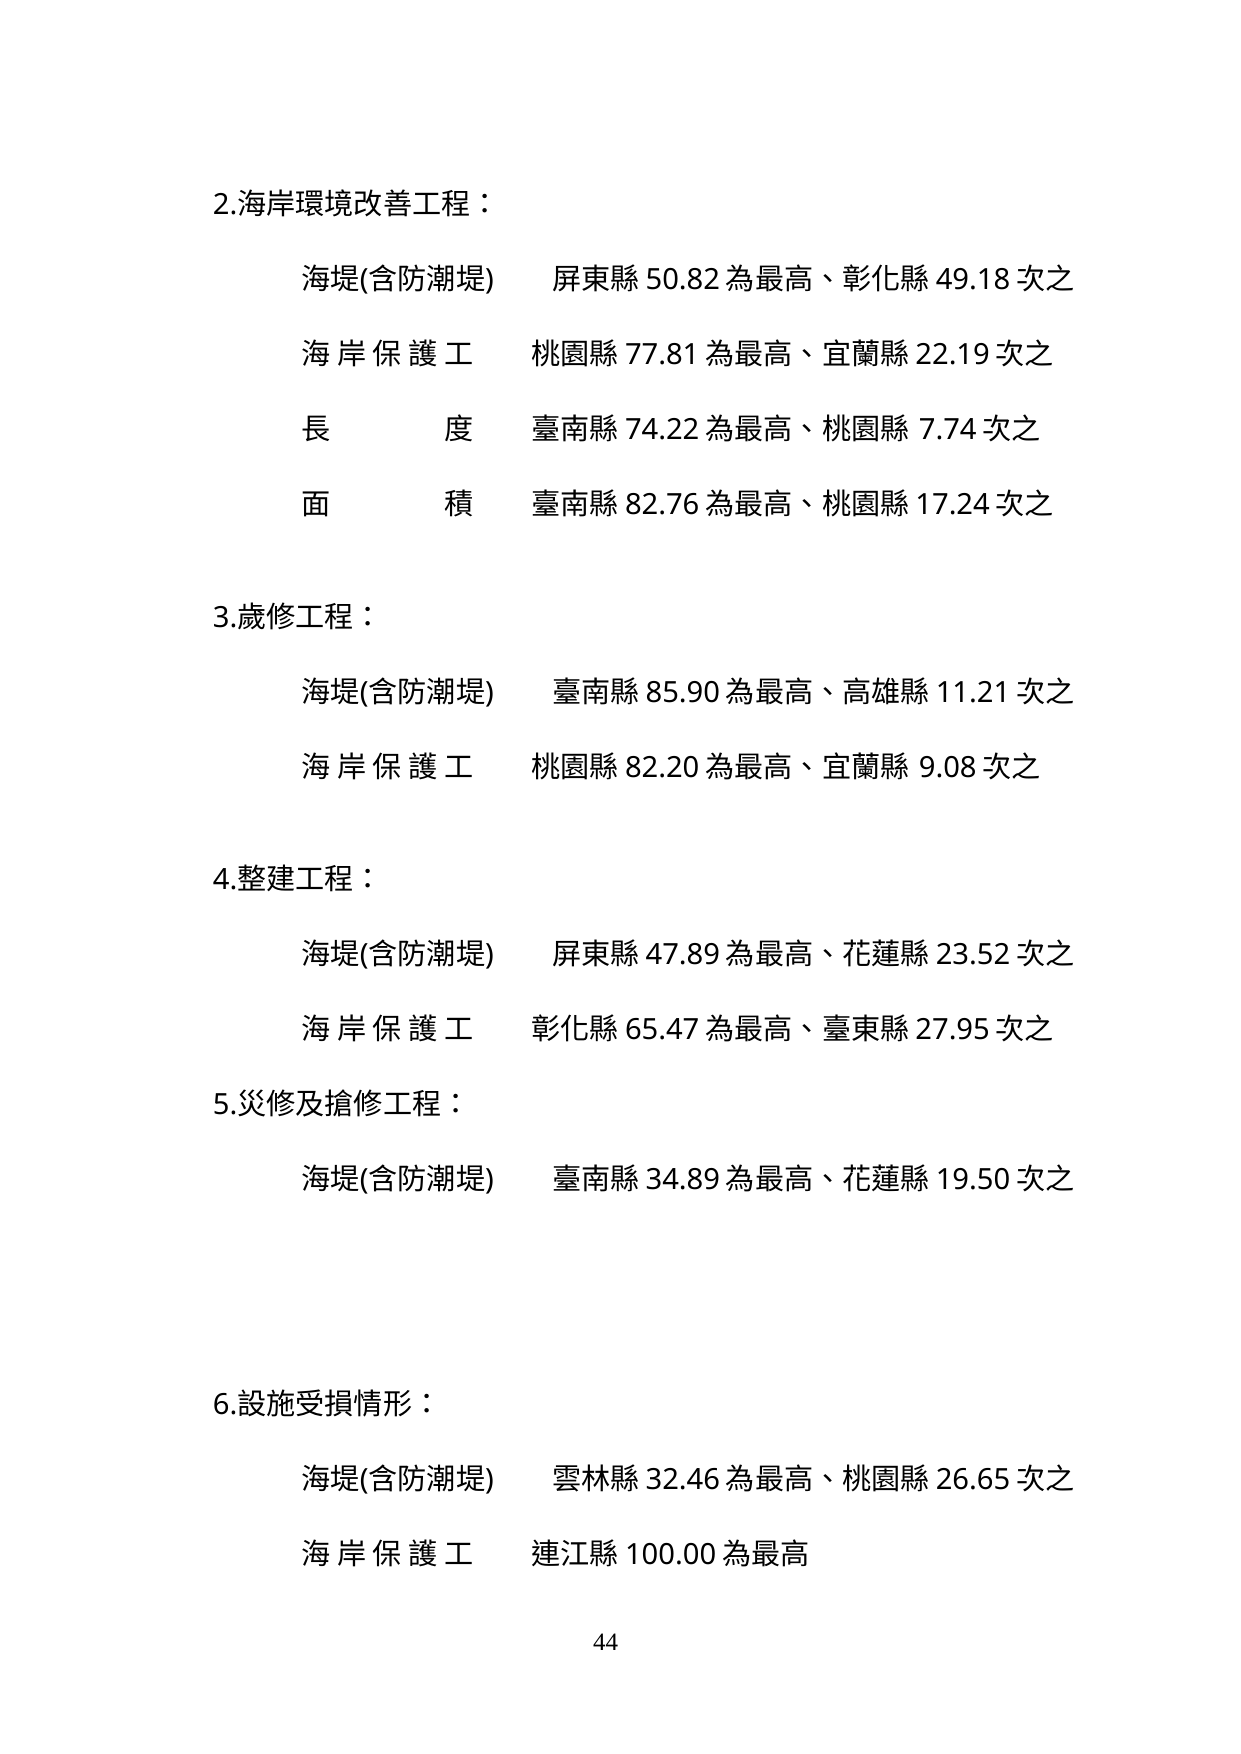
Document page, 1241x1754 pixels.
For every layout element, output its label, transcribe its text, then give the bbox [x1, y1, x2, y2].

text 海堤(含防潮堤) 屏東縣50.82為最高、彰化縣49.18次之 [301, 239, 1081, 314]
text 2.海岸環境改善工程： [213, 164, 1081, 239]
text 5.災修及搶修工程： [213, 1064, 1081, 1139]
text 6.設施受損情形： [213, 1364, 1081, 1439]
text 海 岸 保 護 工 連江縣100.00為最高 [301, 1514, 1081, 1589]
text 海堤(含防潮堤) 臺南縣34.89為最高、花蓮縣19.50次之 [301, 1139, 1081, 1214]
text 長 度 臺南縣74.22為最高、桃園縣 7.74次之 [301, 389, 1081, 464]
text 海 岸 保 護 工 桃園縣77.81為最高、宜蘭縣22.19次之 [301, 314, 1081, 389]
text 4.整建工程： [213, 839, 1081, 914]
text 3.歲修工程： [213, 577, 1081, 652]
text 海堤(含防潮堤) 屏東縣47.89為最高、花蓮縣23.52次之 [301, 914, 1081, 989]
text 海堤(含防潮堤) 雲林縣32.46為最高、桃園縣26.65次之 [301, 1439, 1081, 1514]
text 面 積 臺南縣82.76為最高、桃園縣17.24次之 [301, 464, 1081, 539]
text 海 岸 保 護 工 桃園縣82.20為最高、宜蘭縣 9.08次之 [301, 727, 1081, 802]
text 海 岸 保 護 工 彰化縣65.47為最高、臺東縣27.95次之 [301, 989, 1081, 1064]
text 海堤(含防潮堤) 臺南縣85.90為最高、高雄縣11.21次之 [301, 652, 1081, 727]
